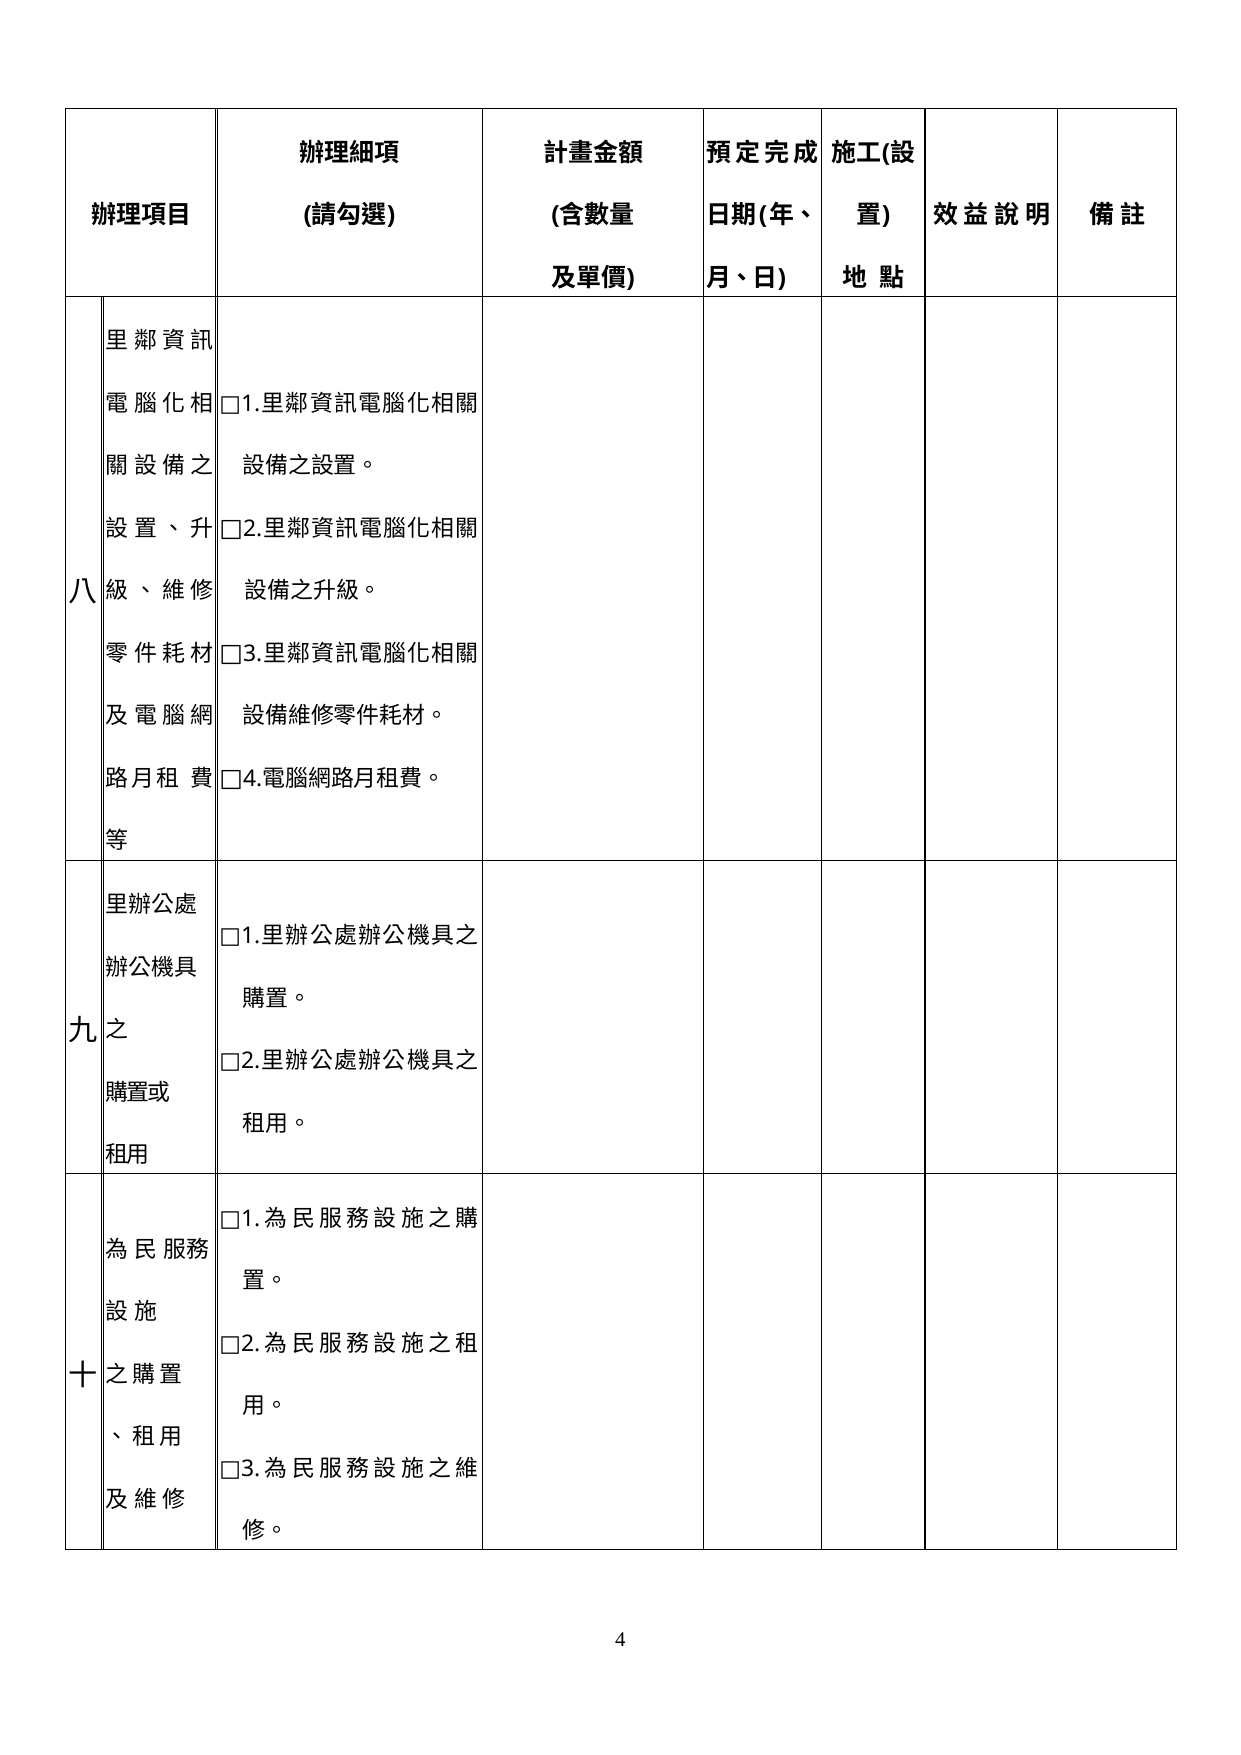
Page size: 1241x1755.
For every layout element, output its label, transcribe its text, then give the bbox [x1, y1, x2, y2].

table_header 效 益 說 明 [926, 109, 1057, 296]
table_header 備 註 [1058, 109, 1176, 296]
table_cell [926, 861, 1057, 1173]
table_cell 十 [66, 1174, 101, 1549]
table_cell 里鄰資訊電腦化相關設備之設置、升級、維修零件耗材及電腦網路月租費等 [104, 297, 215, 860]
table_cell [1058, 861, 1176, 1173]
table_cell □1.里辦公處辦公機具之 購置。 □2.里辦公處辦公機具之租用。 [218, 861, 482, 1173]
table_cell [822, 297, 924, 860]
table_cell 為民服務設施 之 購 置 、 租 用 及 維 修 [104, 1174, 215, 1549]
table_cell [926, 297, 1057, 860]
table_cell [483, 861, 703, 1173]
table_header 辦理項目 [66, 109, 215, 296]
table_cell [704, 297, 821, 860]
table_cell 九 [66, 861, 101, 1173]
table_header 辦理細項 (請勾選) [218, 109, 482, 296]
table_cell □1.為民服務設施之購置。 □2.為民服務設施之租用。 □3.為民服務設施之維修。 [218, 1174, 482, 1549]
table_header 預定完成日期(年、月、日) [704, 109, 821, 296]
table_cell 八 [66, 297, 101, 860]
table_cell [1058, 1174, 1176, 1549]
table_cell [926, 1174, 1057, 1549]
table_cell [483, 297, 703, 860]
table_cell [822, 861, 924, 1173]
table_cell [822, 1174, 924, 1549]
table_cell [483, 1174, 703, 1549]
table_cell [1058, 297, 1176, 860]
table_header 計畫金額 (含數量 及單價) [483, 109, 703, 296]
table_cell 里辦公處辦公機具之 購置或 租用 [104, 861, 215, 1173]
table_cell □1.里鄰資訊電腦化相關設備之設置。 □2.里鄰資訊電腦化相關設備之升級。 □3.里鄰資訊電腦化相關設備維修零件耗材。 □4.電腦網路月租費。 [218, 297, 482, 860]
table_header 施工(設置) 地 點 [822, 109, 924, 296]
table_cell [704, 861, 821, 1173]
table_cell [704, 1174, 821, 1549]
